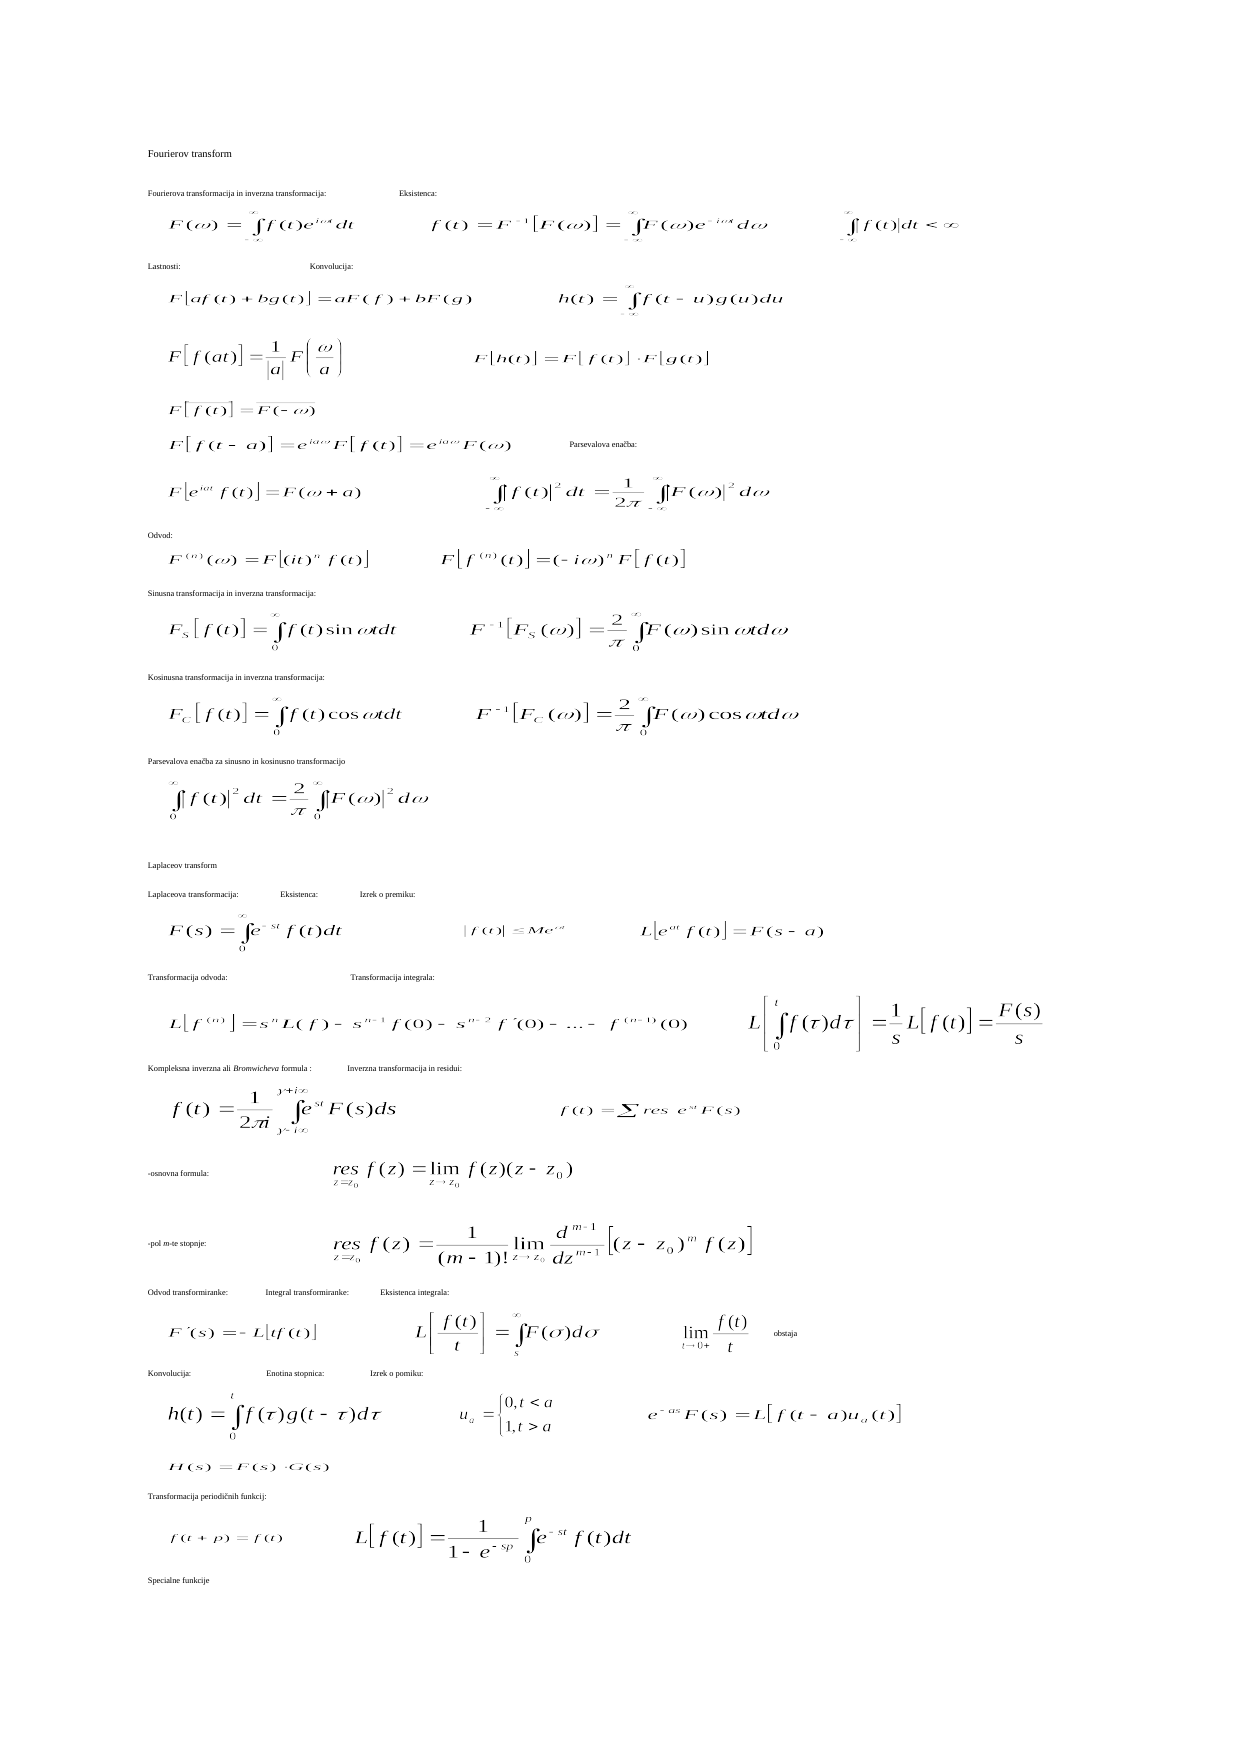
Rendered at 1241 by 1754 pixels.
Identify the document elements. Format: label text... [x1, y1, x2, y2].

text Sinusna transformacija in inverzna transformacija: [148, 588, 1093, 598]
text Odvod transformiranke: Integral transformiranke: Eksistenca integrala: [148, 1288, 1093, 1298]
text Kompleksna inverzna ali Bromwicheva formula : Inverzna transformacija in residui: [148, 1064, 1093, 1074]
text Laplaceova transformacija: Eksistenca: Izrek o premiku: [148, 889, 1093, 899]
text Kosinusna transformacija in inverzna transformacija: [148, 673, 1093, 682]
text -pol m-te stopnje: [148, 1209, 1093, 1278]
text Lastnosti: Konvolucija: [148, 262, 1093, 272]
text Parsevalova enačba za sinusno in kosinusno transformacijo [148, 757, 1093, 767]
text Konvolucija: Enotina stopnica: Izrek o pomiku: [148, 1368, 1093, 1378]
text Transformacija odvoda: Transformacija integrala: [148, 973, 1093, 983]
text Parsevalova enačba: [148, 428, 1093, 462]
text Fourierov transform [148, 148, 1093, 159]
text Specialne funkcije [148, 1576, 1093, 1585]
text Fourierova transformacija in inverzna transformacija: Eksistenca: [148, 188, 1093, 198]
text Transformacija periodičnih funkcij: [148, 1492, 1093, 1501]
text Odvod: [148, 531, 1093, 541]
text -osnovna formula: [148, 1148, 1093, 1200]
text obstaja [148, 1298, 1093, 1368]
text Laplaceov transform [148, 861, 1093, 870]
